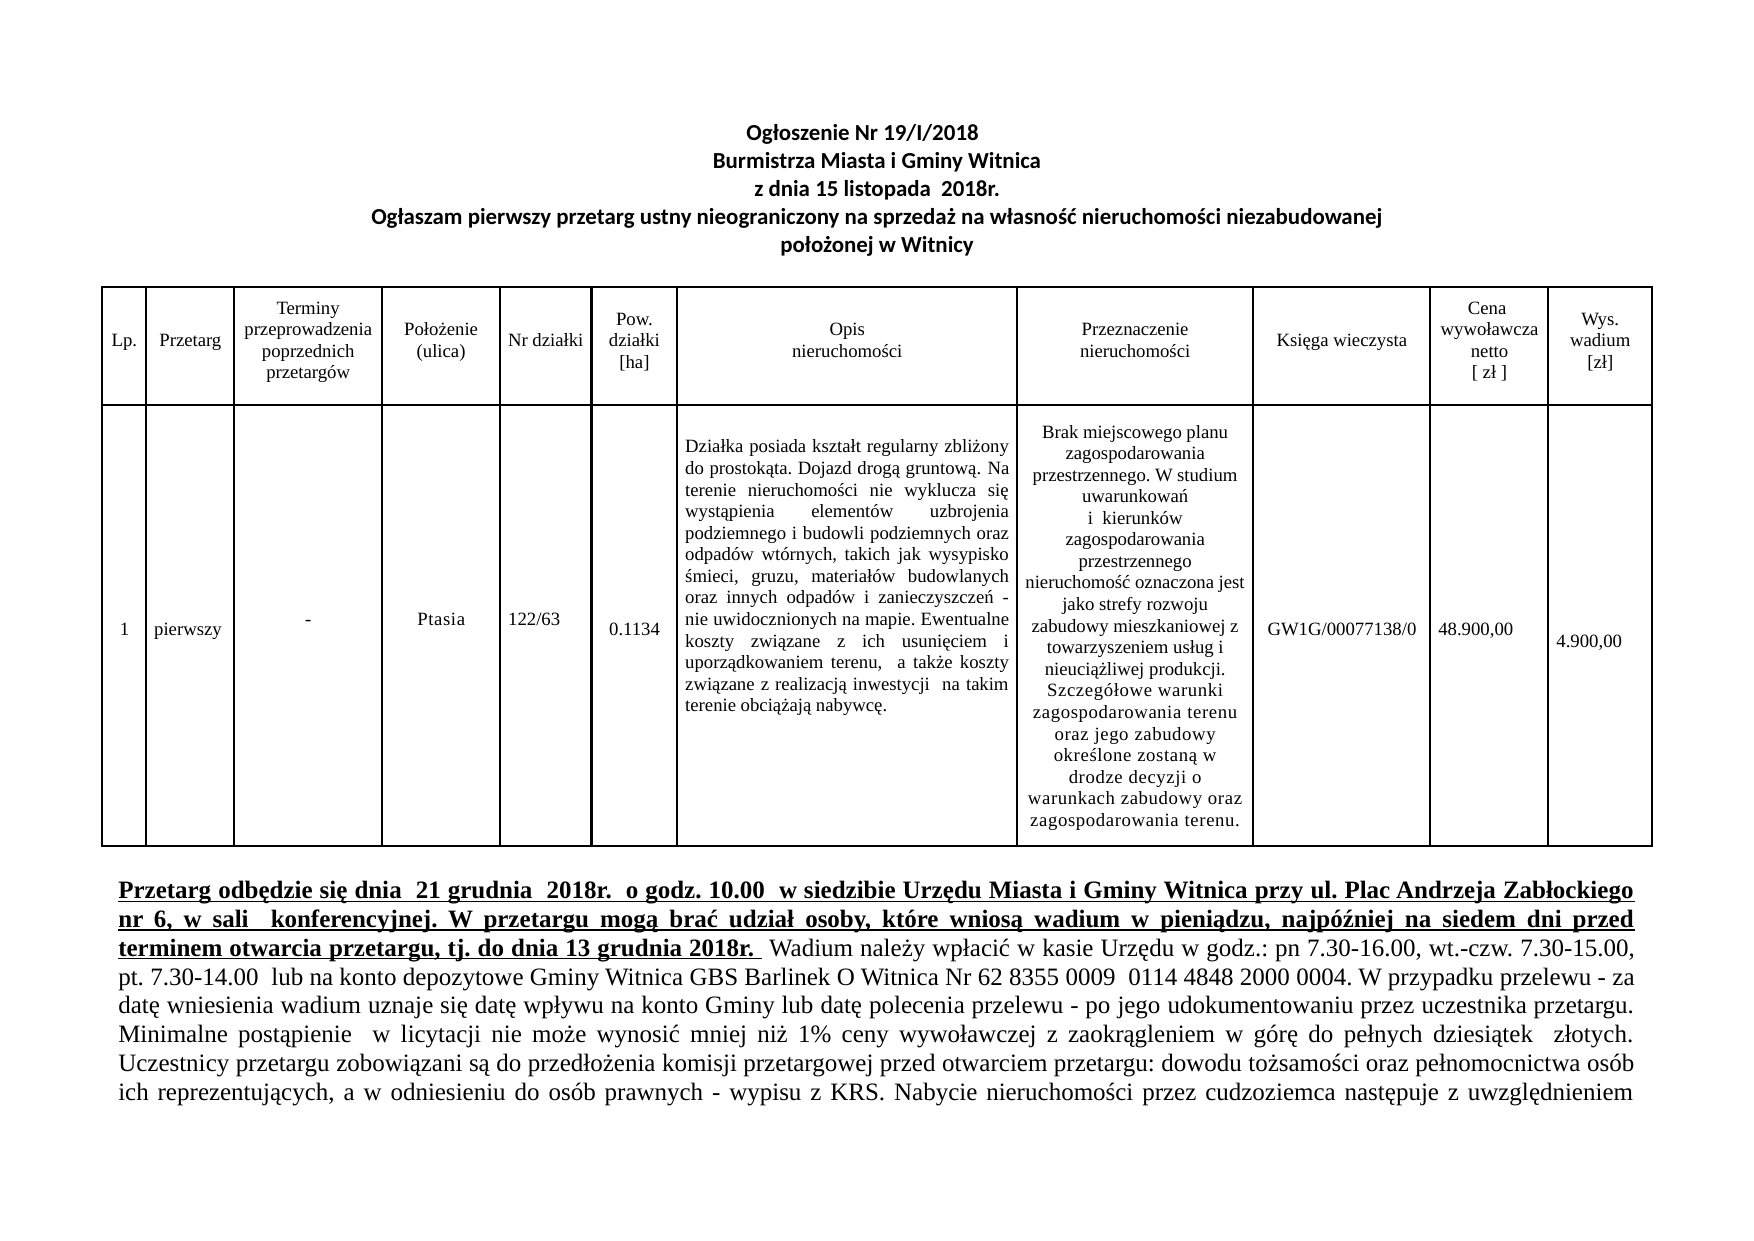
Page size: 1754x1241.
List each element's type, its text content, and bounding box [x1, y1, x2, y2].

table_cell 48.900,00 [1431, 406, 1547, 845]
table_cell 0.1134 [593, 406, 676, 845]
text Ogłoszenie Nr 19/I/2018 [118, 118, 1636, 146]
table_header Pow. działki [ha] [593, 288, 676, 404]
table_cell Brak miejscowego planu zagospodarowania przestrzennego. W studium uwarunkowań i kierunków zagospodarowania przestrzennego nieruchomość oznaczona jest jako strefy rozwoju zabudowy mieszkaniowej z towarzyszeniem usług i nieuciążliwej produkcji. Szczegółowe warunki zagospodarowania terenu oraz jego zabudowy określone zostaną w drodze decyzji o warunkach zabudowy oraz zagospodarowania terenu. [1018, 406, 1252, 845]
table_cell 1 [103, 406, 145, 845]
table_header Położenie (ulica) [383, 288, 499, 404]
table_cell Działka posiada kształt regularny zbliżony do prostokąta. Dojazd drogą gruntową. Na terenie nieruchomości nie wyklucza się wystąpienia elementów uzbrojenia podziemnego i budowli podziemnych oraz odpadów wtórnych, takich jak wysypisko śmieci, gruzu, materiałów budowlanych oraz innych odpadów i zanieczyszczeń - nie uwidocznionych na mapie. Ewentualne koszty związane z ich usunięciem i uporządkowaniem terenu, a także koszty związane z realizacją inwestycji na takim terenie obciążają nabywcę. [678, 406, 1016, 845]
table_header Księga wieczysta [1254, 288, 1429, 404]
table_header Terminy przeprowadzenia poprzednich przetargów [235, 288, 381, 404]
text Ogłaszam pierwszy przetarg ustny nieograniczony na sprzedaż na własność nieruchomości niezabudowanej [118, 202, 1636, 230]
table_header Lp. [103, 288, 145, 404]
table_header Przetarg [147, 288, 233, 404]
table_header Opis nieruchomości [678, 288, 1016, 404]
table_cell 122/63 [501, 406, 590, 845]
table_cell 4.900,00 [1549, 406, 1651, 845]
text Przetarg odbędzie się dnia 21 grudnia 2018r. o godz. 10.00 w siedzibie Urzędu Miasta i Gminy Witnica przy ul. Plac Andrzeja Zabłockiego nr 6, w sali konferencyjnej. W przetargu mogą brać udział osoby, które wniosą wadium w pieniądzu, najpóźniej na siedem dni przed terminem otwarcia przetargu, tj. do dnia 13 grudnia 2018r. Wadium należy wpłacić w kasie Urzędu w godz.: pn 7.30-16.00, wt.-czw. 7.30-15.00, pt. 7.30-14.00 lub na konto depozytowe Gminy Witnica GBS Barlinek O Witnica Nr 62 8355 0009 0114 4848 2000 0004. W przypadku przelewu - za datę wniesienia wadium uznaje się datę wpływu na konto Gminy lub datę polecenia przelewu - po jego udokumentowaniu przez uczestnika przetargu. Minimalne postąpienie w licytacji nie może wynosić mniej niż 1% ceny wywoławczej z zaokrągleniem w górę do pełnych dziesiątek złotych. Uczestnicy przetargu zobowiązani są do przedłożenia komisji przetargowej przed otwarciem przetargu: dowodu tożsamości oraz pełnomocnictwa osób ich reprezentujących, a w odniesieniu do osób prawnych - wypisu z KRS. Nabycie nieruchomości przez cudzoziemca następuje z uwzględnieniem [118, 876, 1636, 1106]
table_cell GW1G/00077138/0 [1254, 406, 1429, 845]
table_header Nr działki [501, 288, 590, 404]
table_cell - [235, 406, 381, 845]
table_header Cena wywoławcza netto [ zł ] [1431, 288, 1547, 404]
table_header Przeznaczenie nieruchomości [1018, 288, 1252, 404]
text Burmistrza Miasta i Gminy Witnica [118, 146, 1636, 174]
table_header Wys. wadium [zł] [1549, 288, 1651, 404]
table_cell Ptasia [383, 406, 499, 845]
text położonej w Witnicy [118, 230, 1636, 258]
text z dnia 15 listopada 2018r. [118, 174, 1636, 202]
table_cell pierwszy [147, 406, 233, 845]
